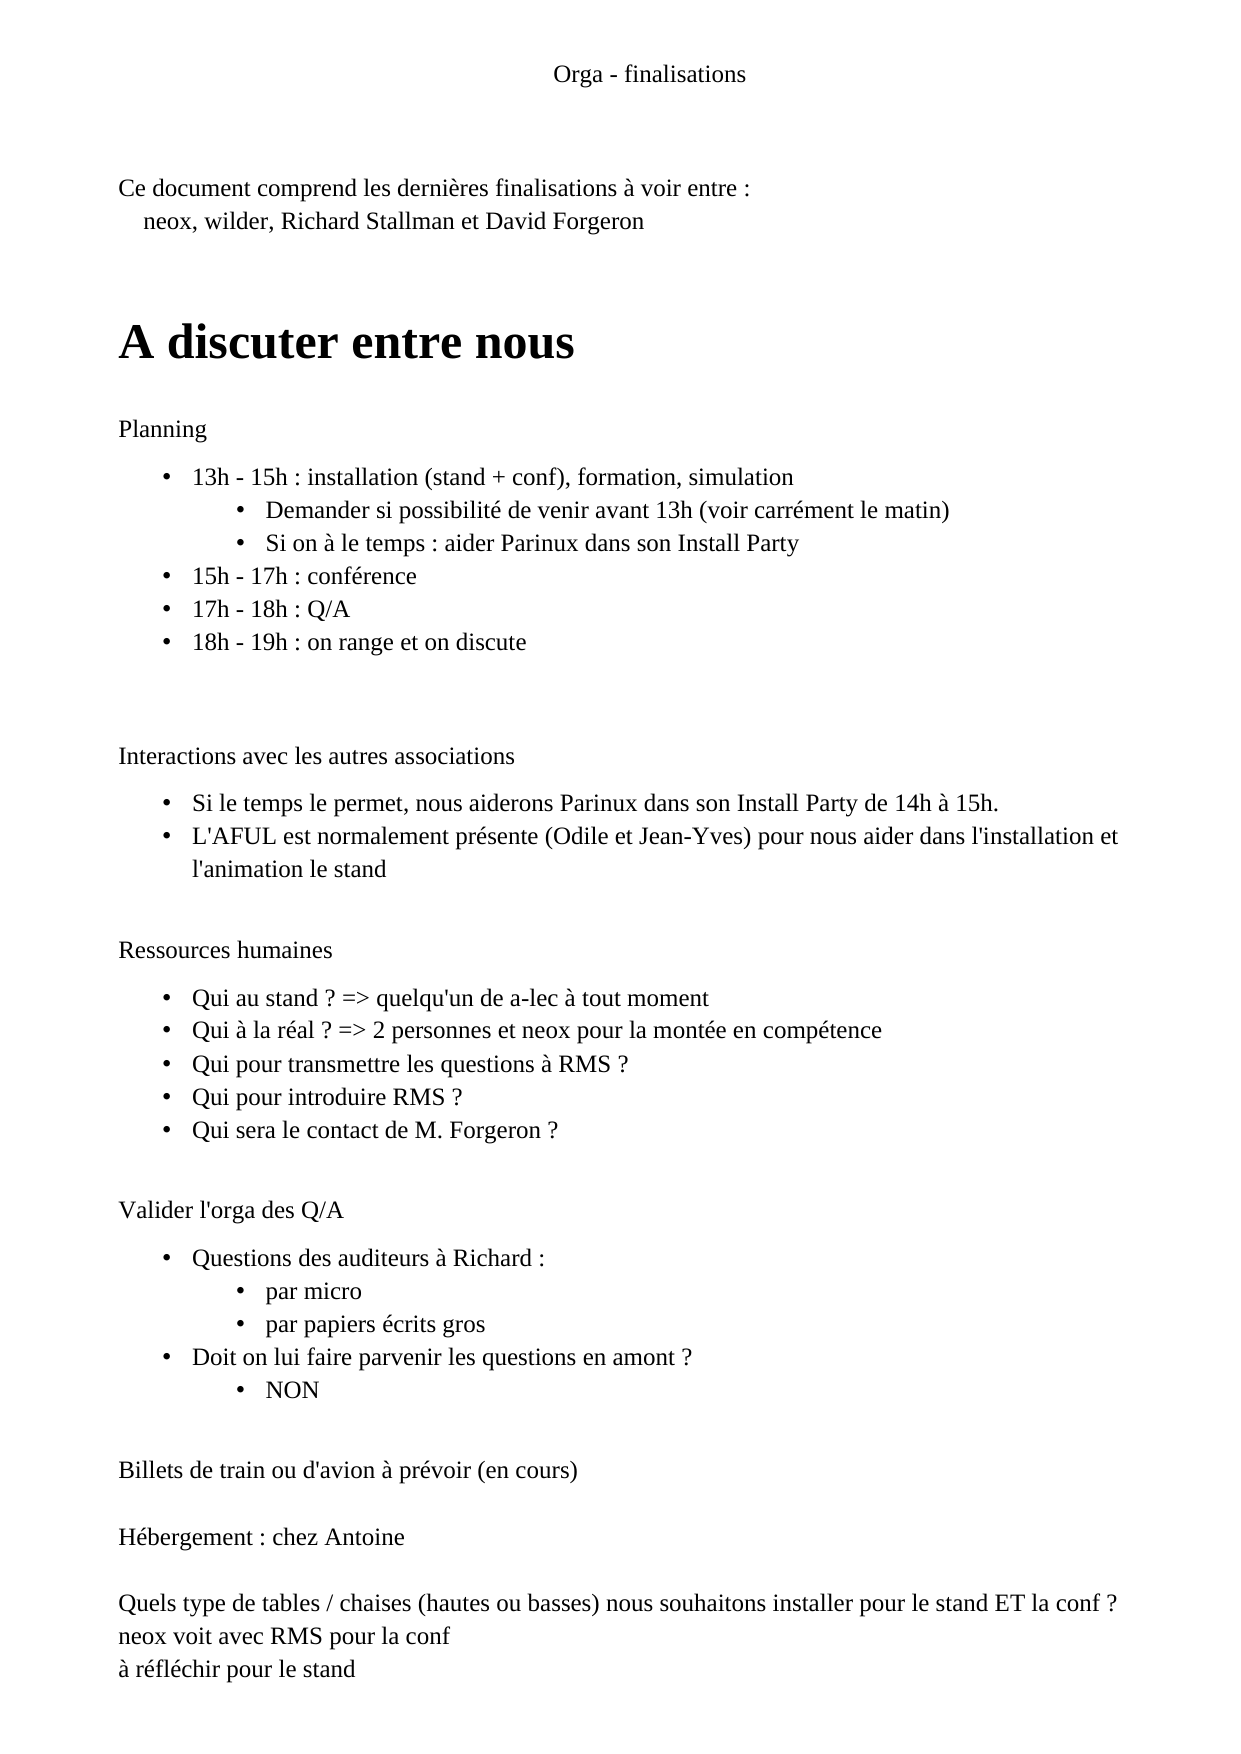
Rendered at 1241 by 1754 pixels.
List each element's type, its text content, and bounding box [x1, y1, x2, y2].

list NON [236, 1375, 1181, 1404]
text Planning [118, 381, 1181, 443]
list 17h - 18h : Q/A [162, 594, 1181, 623]
list 18h - 19h : on range et on discute [162, 627, 1181, 656]
text Interactions avec les autres associations [118, 675, 1181, 769]
list par papiers écrits gros [236, 1309, 1181, 1338]
list Questions des auditeurs à Richard : [162, 1243, 1181, 1272]
text Valider l'orga des Q/A [118, 1162, 1181, 1224]
list Si le temps le permet, nous aiderons Parinux dans son Install Party de 14h à 15h. [162, 788, 1181, 817]
list par micro [236, 1276, 1181, 1305]
list Qui au stand ? => quelqu'un de a-lec à tout moment [162, 983, 1181, 1011]
list Demander si possibilité de venir avant 13h (voir carrément le matin) [236, 495, 1181, 524]
text Billets de train ou d'avion à prévoir (en cours) Hébergement : chez Antoine Quels type de tables / chaises (hautes ou basses) nous souhaitons installer pour le stand ET la conf ? neox voit avec RMS pour la conf à réfléchir pour le stand [118, 1423, 1181, 1682]
list 13h - 15h : installation (stand + conf), formation, simulation [162, 462, 1181, 491]
list Qui sera le contact de M. Forgeron ? [162, 1115, 1181, 1143]
text Orga - finalisations [118, 59, 1181, 88]
list Qui pour transmettre les questions à RMS ? [162, 1049, 1181, 1077]
list Si on à le temps : aider Parinux dans son Install Party [236, 528, 1181, 557]
list Qui à la réal ? => 2 personnes et neox pour la montée en compétence [162, 1016, 1181, 1044]
list 15h - 17h : conférence [162, 561, 1181, 590]
text Ressources humaines [118, 902, 1181, 964]
subtitle A discuter entre nous [118, 311, 1181, 369]
list L'AFUL est normalement présente (Odile et Jean-Yves) pour nous aider dans l'installation et l'animation le stand [162, 821, 1181, 883]
list Qui pour introduire RMS ? [162, 1082, 1181, 1110]
text Ce document comprend les dernières finalisations à voir entre : neox, wilder, Richard Stallman et David Forgeron [118, 107, 1181, 267]
list Doit on lui faire parvenir les questions en amont ? [162, 1342, 1181, 1371]
